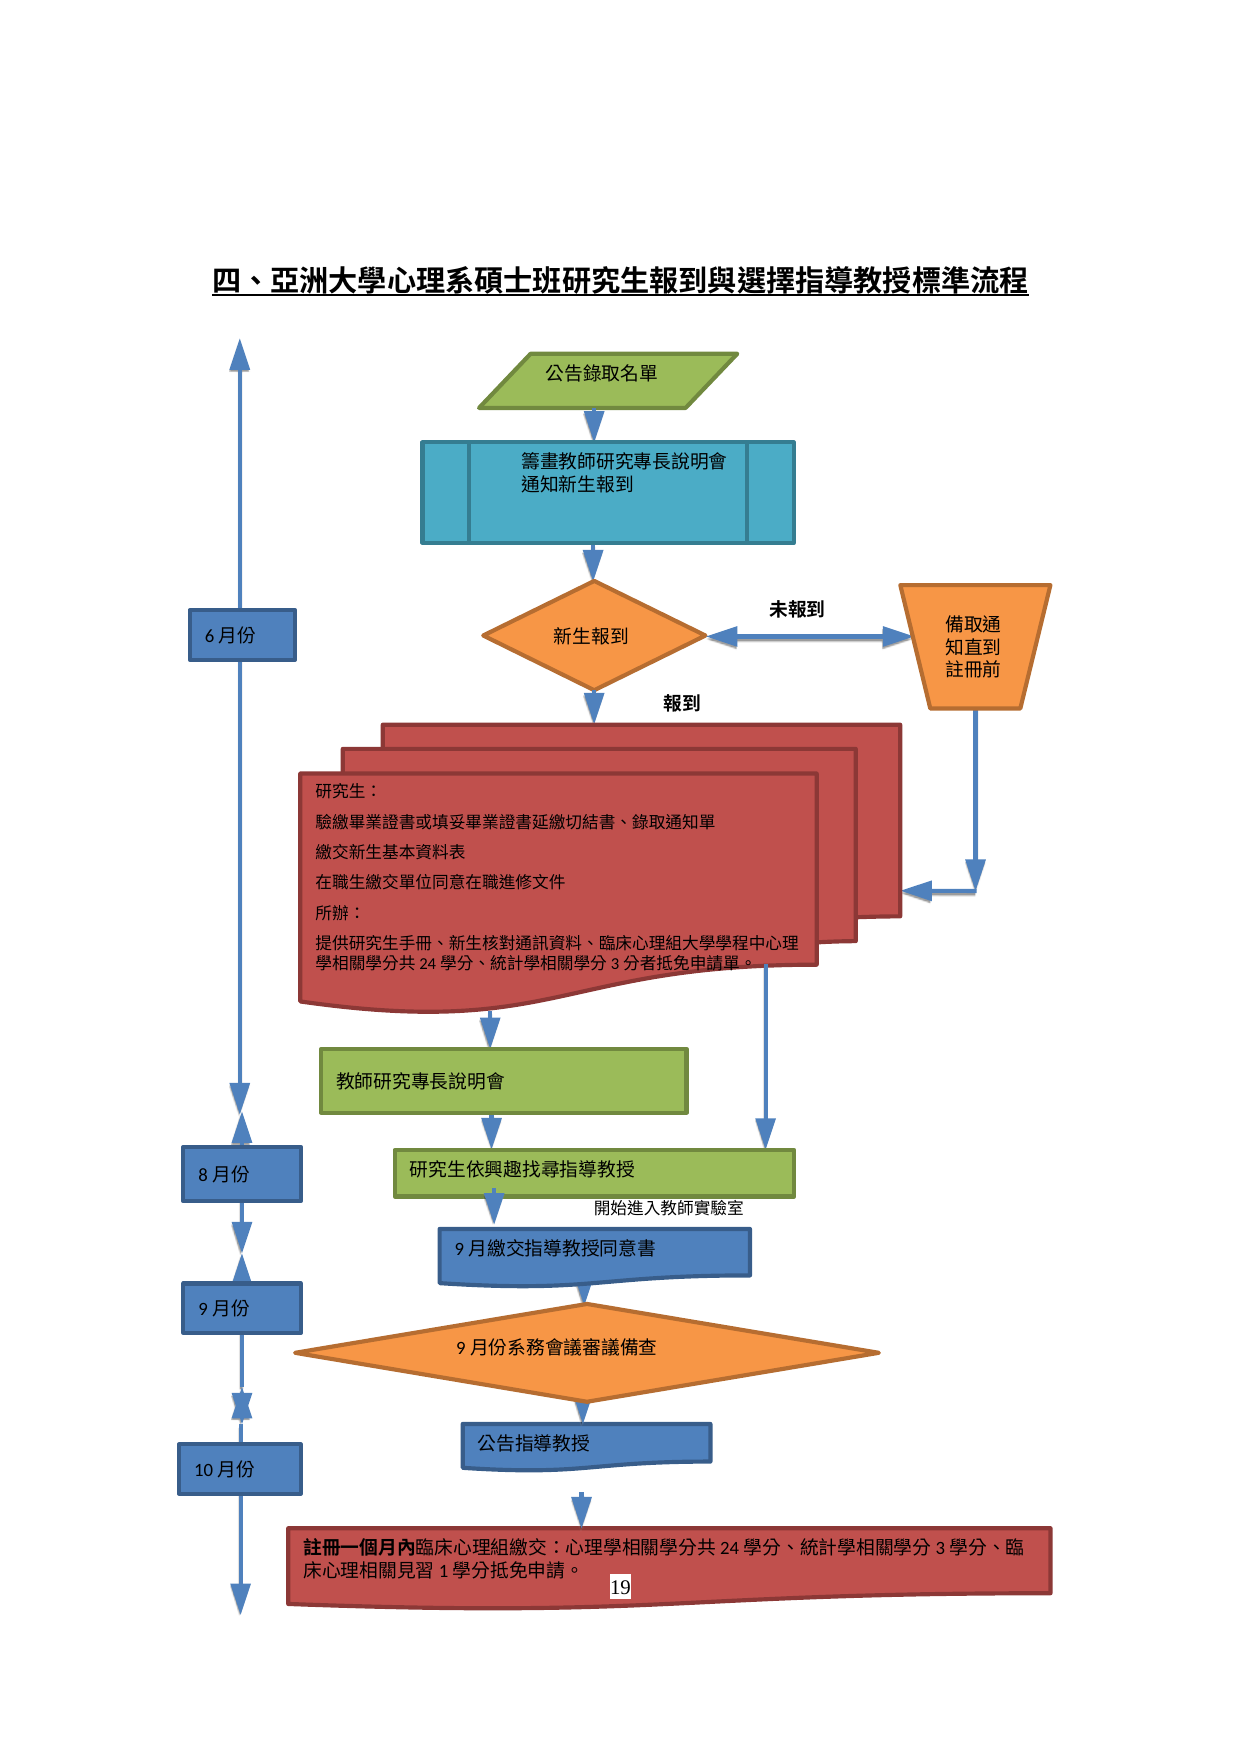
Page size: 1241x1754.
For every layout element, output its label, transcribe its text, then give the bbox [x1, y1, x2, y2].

text 四、亞洲大學心理系碩士班研究生報到與選擇指導教授標準流程 [112, 237, 1128, 300]
